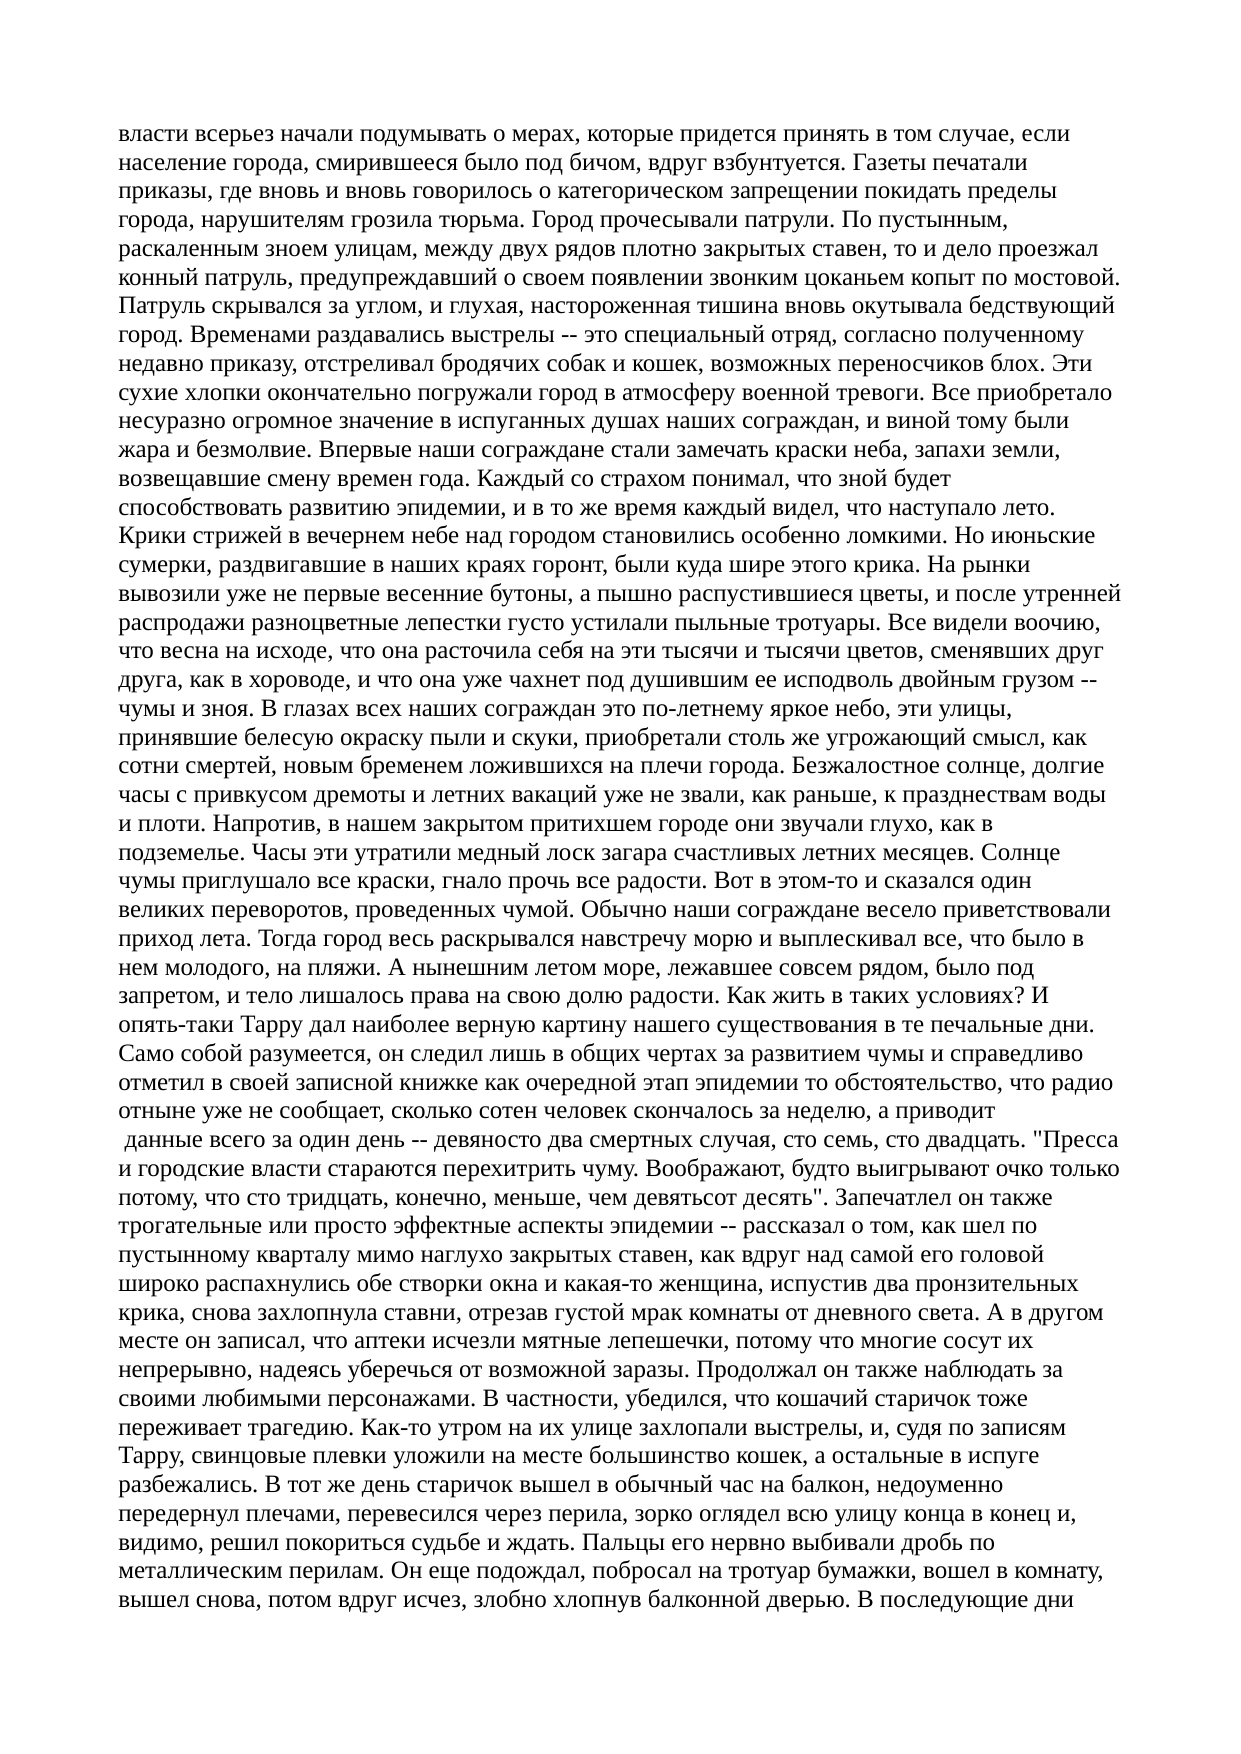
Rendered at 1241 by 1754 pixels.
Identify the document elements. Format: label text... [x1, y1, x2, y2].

text власти всерьез начали подумывать о мерах, которые придется принять в том случае, если население города, смирившееся было под бичом, вдруг взбунтуется. Газеты печатали приказы, где вновь и вновь говорилось о категорическом запрещении покидать пределы города, нарушителям грозила тюрьма. Город прочесывали патрули. По пустынным, раскаленным зноем улицам, между двух рядов плотно закрытых ставен, то и дело проезжал конный патруль, предупреждавший о своем появлении звонким цоканьем копыт по мостовой. Патруль скрывался за углом, и глухая, настороженная тишина вновь окутывала бедствующий город. Временами раздавались выстрелы -- это специальный отряд, согласно полученному недавно приказу, отстреливал бродячих собак и кошек, возможных переносчиков блох. Эти сухие хлопки окончательно погружали город в атмосферу военной тревоги. Все приобретало несуразно огромное значение в испуганных душах наших сограждан, и виной тому были жара и безмолвие. Впервые наши сограждане стали замечать краски неба, запахи земли, возвещавшие смену времен года. Каждый со страхом понимал, что зной будет способствовать развитию эпидемии, и в то же время каждый видел, что наступало лето. Крики стрижей в вечернем небе над городом становились особенно ломкими. Но июньские сумерки, раздвигавшие в наших краях горонт, были куда шире этого крика. На рынки вывозили уже не первые весенние бутоны, а пышно распустившиеся цветы, и после утренней распродажи разноцветные лепестки густо устилали пыльные тротуары. Все видели воочию, что весна на исходе, что она расточила себя на эти тысячи и тысячи цветов, сменявших друг друга, как в хороводе, и что она уже чахнет под душившим ее исподволь двойным грузом -- чумы и зноя. В глазах всех наших сограждан это по-летнему яркое небо, эти улицы, принявшие белесую окраску пыли и скуки, приобретали столь же угрожающий смысл, как сотни смертей, новым бременем ложившихся на плечи города. Безжалостное солнце, долгие часы с привкусом дремоты и летних вакаций уже не звали, как раньше, к празднествам воды и плоти. Напротив, в нашем закрытом притихшем городе они звучали глухо, как в подземелье. Часы эти утратили медный лоск загара счастливых летних месяцев. Солнце чумы приглушало все краски, гнало прочь все радости. Вот в этом-то и сказался один великих переворотов, проведенных чумой. Обычно наши сограждане весело приветствовали приход лета. Тогда город весь раскрывался навстречу морю и выплескивал все, что было в нем молодого, на пляжи. А нынешним летом море, лежавшее совсем рядом, было под запретом, и тело лишалось права на свою долю радости. Как жить в таких условиях? И опять-таки Тарру дал наиболее верную картину нашего существования в те печальные дни. Само собой разумеется, он следил лишь в общих чертах за развитием чумы и справедливо отметил в своей записной книжке как очередной этап эпидемии то обстоятельство, что радио отныне уже не сообщает, сколько сотен человек скончалось за неделю, а приводит [118, 118, 1122, 1124]
text данные всего за один день -- девяносто два смертных случая, сто семь, сто двадцать. "Пресса и городские власти стараются перехитрить чуму. Воображают, будто выигрывают очко только потому, что сто тридцать, конечно, меньше, чем девятьсот десять". Запечатлел он также трогательные или просто эффектные аспекты эпидемии -- рассказал о том, как шел по пустынному кварталу мимо наглухо закрытых ставен, как вдруг над самой его головой широко распахнулись обе створки окна и какая-то женщина, испустив два пронзительных крика, снова захлопнула ставни, отрезав густой мрак комнаты от дневного света. А в другом месте он записал, что аптеки исчезли мятные лепешечки, потому что многие сосут их непрерывно, надеясь уберечься от возможной заразы. Продолжал он также наблюдать за своими любимыми персонажами. В частности, убедился, что кошачий старичок тоже переживает трагедию. Как-то утром на их улице захлопали выстрелы, и, судя по записям Тарру, свинцовые плевки уложили на месте большинство кошек, а остальные в испуге разбежались. В тот же день старичок вышел в обычный час на балкон, недоуменно передернул плечами, перевесился через перила, зорко оглядел всю улицу конца в конец и, видимо, решил покориться судьбе и ждать. Пальцы его нервно выбивали дробь по металлическим перилам. Он еще подождал, побросал на тротуар бумажки, вошел в комнату, вышел снова, потом вдруг исчез, злобно хлопнув балконной дверью. В последующие дни [118, 1124, 1122, 1613]
